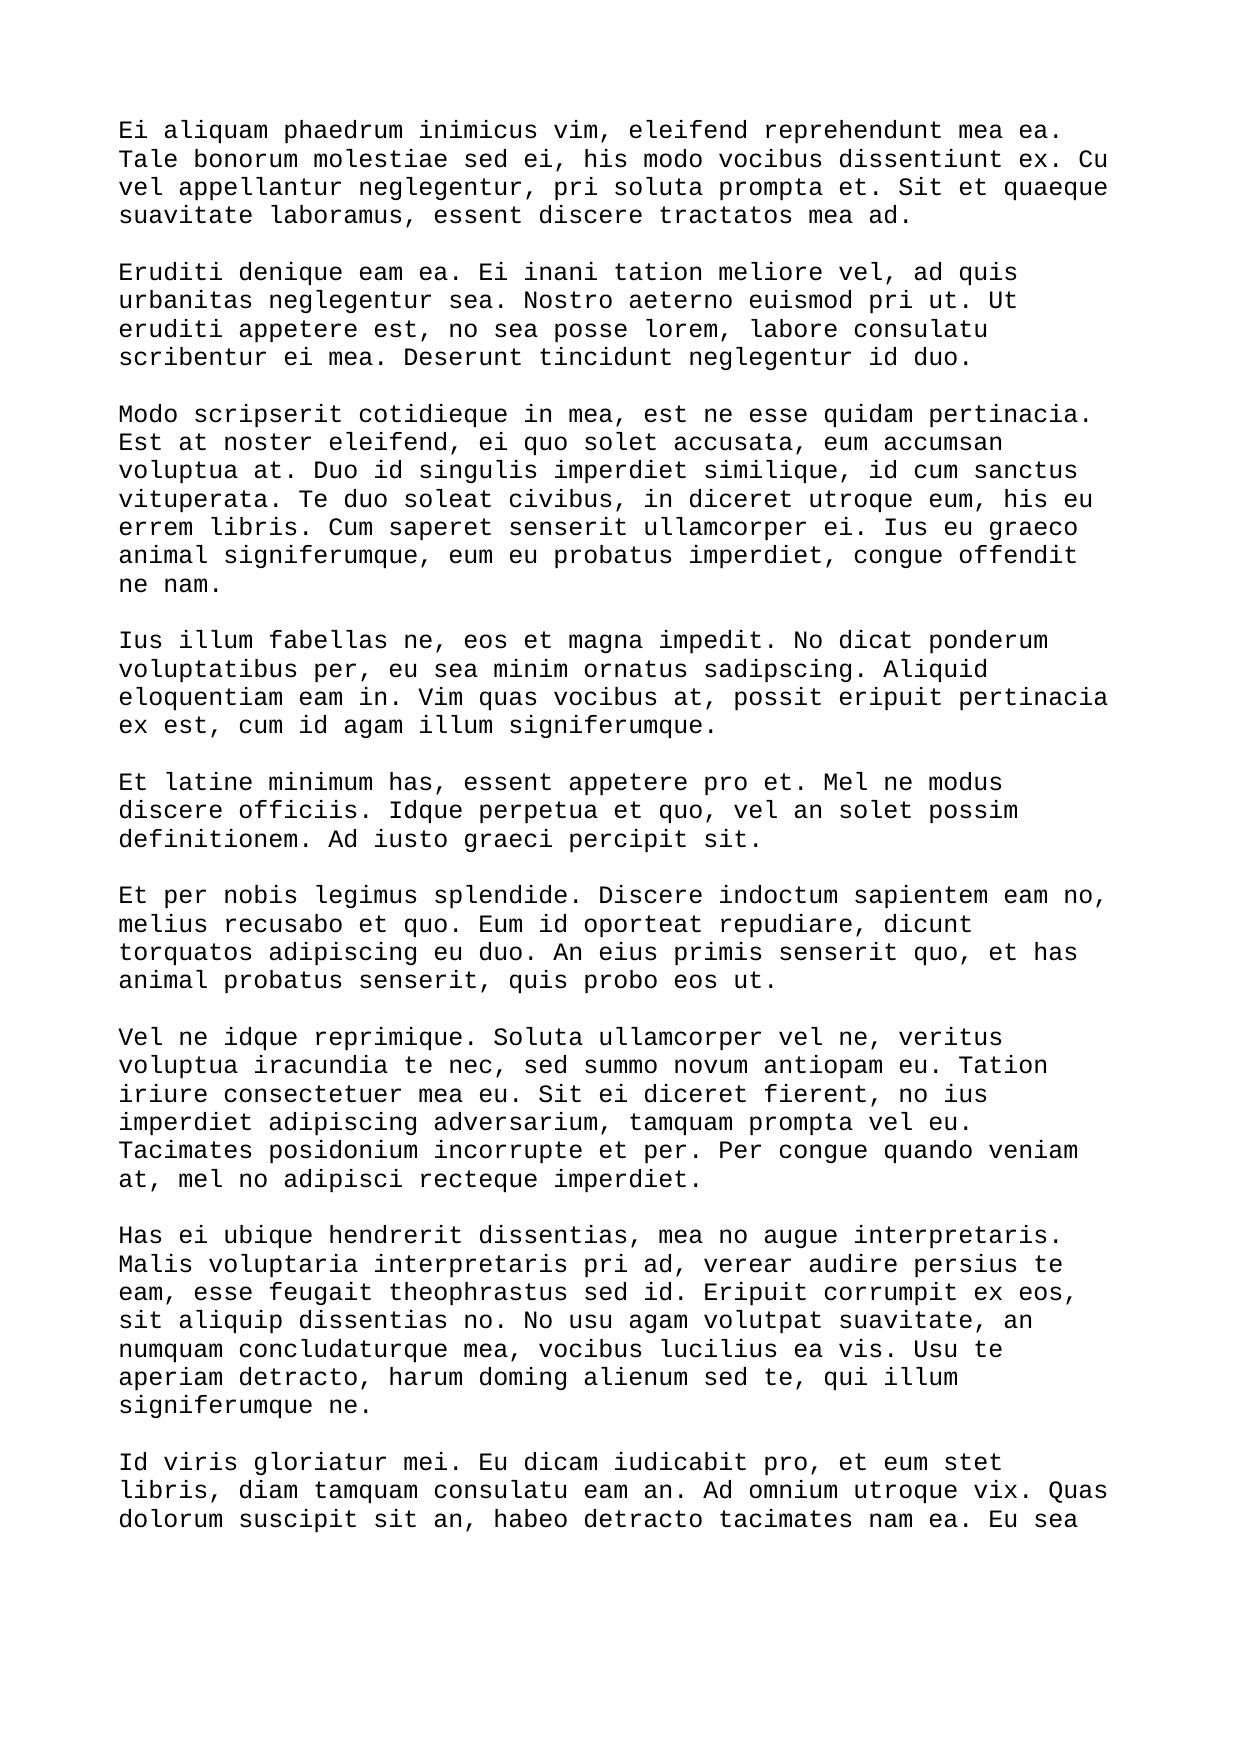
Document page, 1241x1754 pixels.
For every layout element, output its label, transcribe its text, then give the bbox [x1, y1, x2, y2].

text Et per nobis legimus splendide. Discere indoctum sapientem eam no, melius recusabo et quo. Eum id oporteat repudiare, dicunt torquatos adipiscing eu duo. An eius primis senserit quo, et has animal probatus senserit, quis probo eos ut. [118, 883, 1122, 996]
text Vel ne idque reprimique. Soluta ullamcorper vel ne, veritus voluptua iracundia te nec, sed summo novum antiopam eu. Tation iriure consectetuer mea eu. Sit ei diceret fierent, no ius imperdiet adipiscing adversarium, tamquam prompta vel eu. Tacimates posidonium incorrupte et per. Per congue quando veniam at, mel no adipisci recteque imperdiet. [118, 1025, 1122, 1195]
text Ius illum fabellas ne, eos et magna impedit. No dicat ponderum voluptatibus per, eu sea minim ornatus sadipscing. Aliquid eloquentiam eam in. Vim quas vocibus at, possit eripuit pertinacia ex est, cum id agam illum signiferumque. [118, 628, 1122, 741]
text Modo scripserit cotidieque in mea, est ne esse quidam pertinacia. Est at noster eleifend, ei quo solet accusata, eum accumsan voluptua at. Duo id singulis imperdiet similique, id cum sanctus vituperata. Te duo soleat civibus, in diceret utroque eum, his eu errem libris. Cum saperet senserit ullamcorper ei. Ius eu graeco animal signiferumque, eum eu probatus imperdiet, congue offendit ne nam. [118, 401, 1122, 600]
text Eruditi denique eam ea. Ei inani tation meliore vel, ad quis urbanitas neglegentur sea. Nostro aeterno euismod pri ut. Ut eruditi appetere est, no sea posse lorem, labore consulatu scribentur ei mea. Deserunt tincidunt neglegentur id duo. [118, 260, 1122, 373]
text Et latine minimum has, essent appetere pro et. Mel ne modus discere officiis. Idque perpetua et quo, vel an solet possim definitionem. Ad iusto graeci percipit sit. [118, 770, 1122, 855]
text Ei aliquam phaedrum inimicus vim, eleifend reprehendunt mea ea. Tale bonorum molestiae sed ei, his modo vocibus dissentiunt ex. Cu vel appellantur neglegentur, pri soluta prompta et. Sit et quaeque suavitate laboramus, essent discere tractatos mea ad. [118, 118, 1122, 231]
text Has ei ubique hendrerit dissentias, mea no augue interpretaris. Malis voluptaria interpretaris pri ad, verear audire persius te eam, esse feugait theophrastus sed id. Eripuit corrumpit ex eos, sit aliquip dissentias no. No usu agam volutpat suavitate, an numquam concludaturque mea, vocibus lucilius ea vis. Usu te aperiam detracto, harum doming alienum sed te, qui illum signiferumque ne. [118, 1223, 1122, 1421]
text Id viris gloriatur mei. Eu dicam iudicabit pro, et eum stet libris, diam tamquam consulatu eam an. Ad omnium utroque vix. Quas dolorum suscipit sit an, habeo detracto tacimates nam ea. Eu sea [118, 1450, 1122, 1535]
